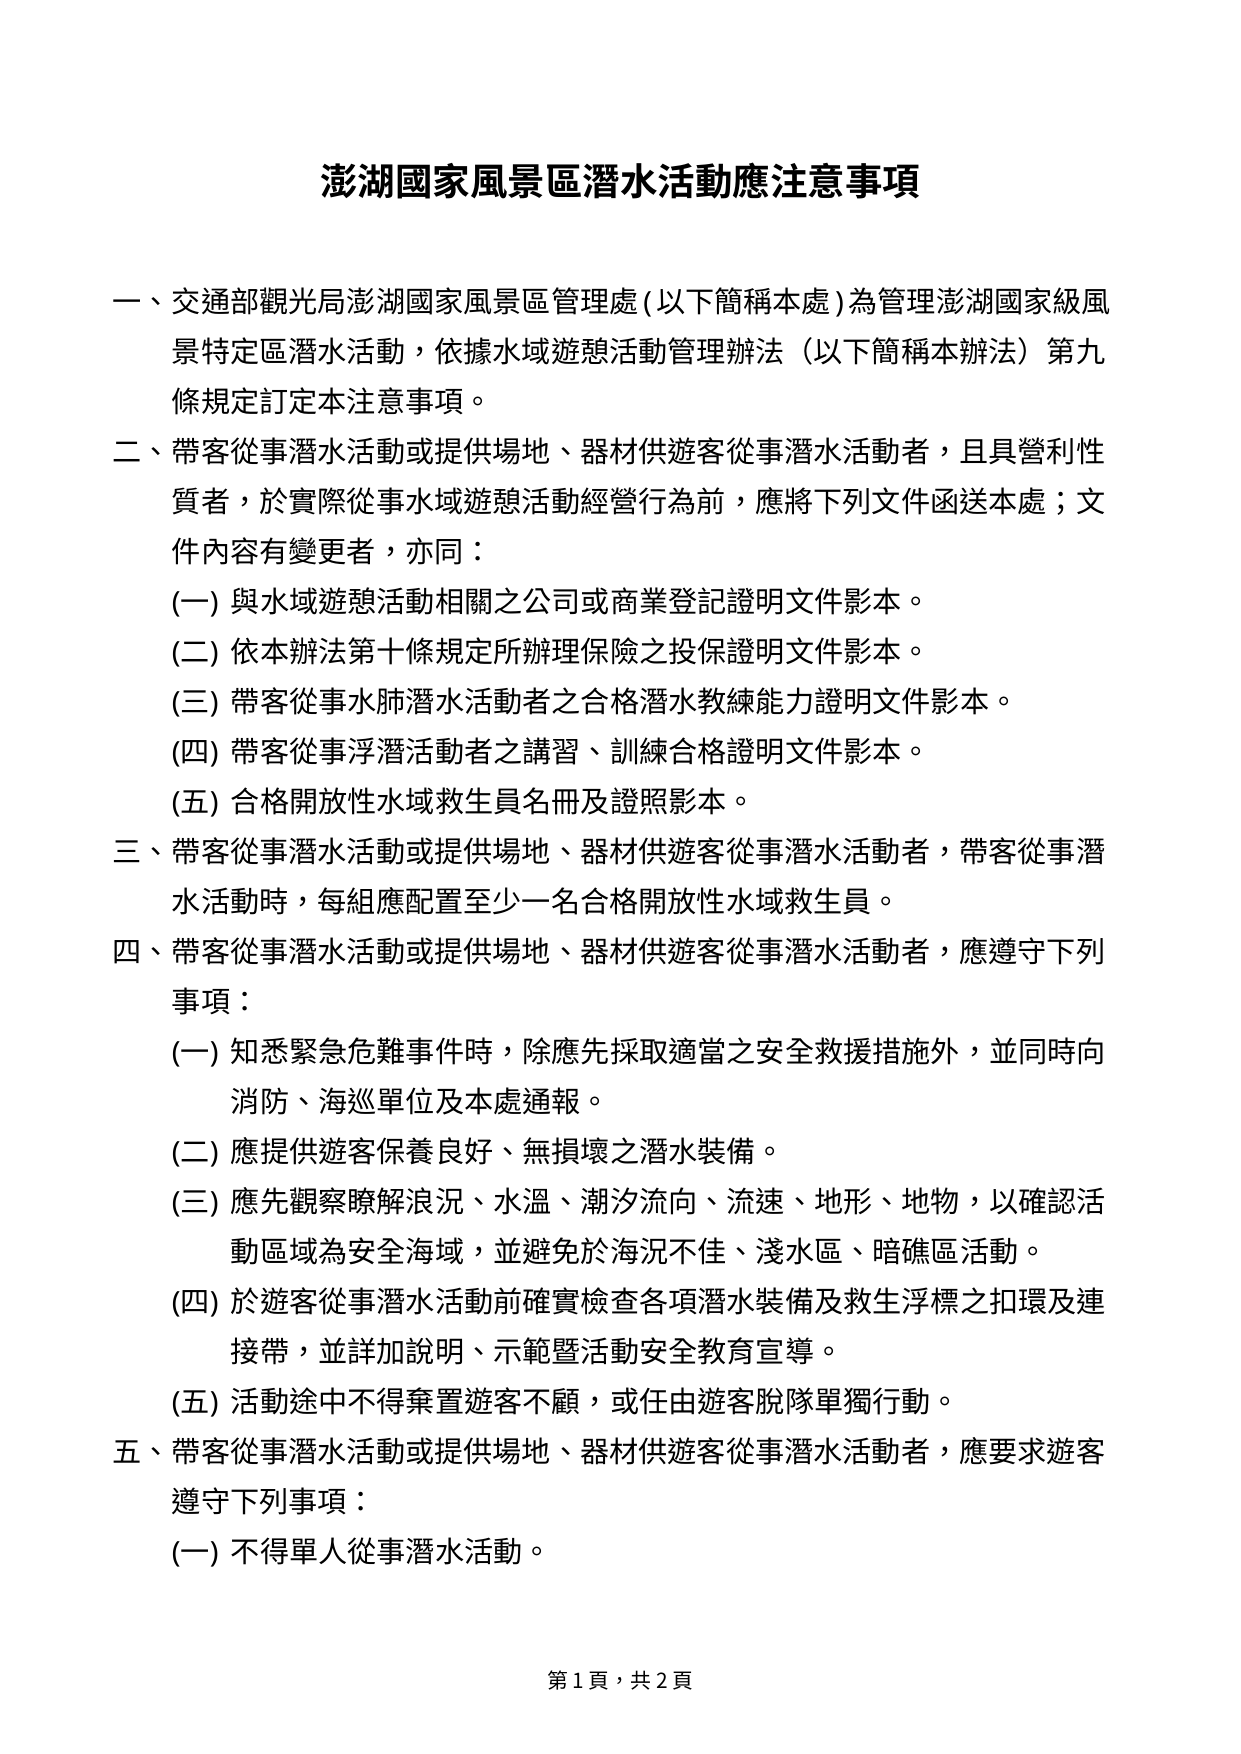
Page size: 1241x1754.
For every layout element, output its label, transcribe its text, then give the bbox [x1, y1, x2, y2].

list 帶客從事潛水活動或提供場地、器材供遊客從事潛水活動者，應要求遊客遵守下列事項： [112, 1423, 1128, 1523]
list 應先觀察瞭解浪況、水溫、潮汐流向、流速、地形、地物，以確認活動區域為安全海域，並避免於海況不佳、淺水區、暗礁區活動。 [172, 1173, 1128, 1273]
list 知悉緊急危難事件時，除應先採取適當之安全救援措施外，並同時向消防、海巡單位及本處通報。 [172, 1023, 1128, 1123]
list 與水域遊憩活動相關之公司或商業登記證明文件影本。 [172, 573, 1128, 623]
list 於遊客從事潛水活動前確實檢查各項潛水裝備及救生浮標之扣環及連接帶，並詳加說明、示範暨活動安全教育宣導。 [172, 1273, 1128, 1373]
list 不得單人從事潛水活動。 [172, 1523, 1128, 1573]
list 帶客從事潛水活動或提供場地、器材供遊客從事潛水活動者，應遵守下列事項： [112, 923, 1128, 1023]
list 交通部觀光局澎湖國家風景區管理處(以下簡稱本處)為管理澎湖國家級風景特定區潛水活動，依據水域遊憩活動管理辦法（以下簡稱本辦法）第九條規定訂定本注意事項。 [112, 273, 1128, 423]
list 帶客從事水肺潛水活動者之合格潛水教練能力證明文件影本。 [172, 673, 1128, 723]
list 帶客從事潛水活動或提供場地、器材供遊客從事潛水活動者，帶客從事潛水活動時，每組應配置至少一名合格開放性水域救生員。 [112, 823, 1128, 923]
text 澎湖國家風景區潛水活動應注意事項 [112, 150, 1128, 206]
list 活動途中不得棄置遊客不顧，或任由遊客脫隊單獨行動。 [172, 1373, 1128, 1423]
list 應提供遊客保養良好、無損壞之潛水裝備。 [172, 1123, 1128, 1173]
list 合格開放性水域救生員名冊及證照影本。 [172, 773, 1128, 823]
list 帶客從事浮潛活動者之講習、訓練合格證明文件影本。 [172, 723, 1128, 773]
list 依本辦法第十條規定所辦理保險之投保證明文件影本。 [172, 623, 1128, 673]
list 帶客從事潛水活動或提供場地、器材供遊客從事潛水活動者，且具營利性質者，於實際從事水域遊憩活動經營行為前，應將下列文件函送本處；文件內容有變更者，亦同： [112, 423, 1128, 573]
